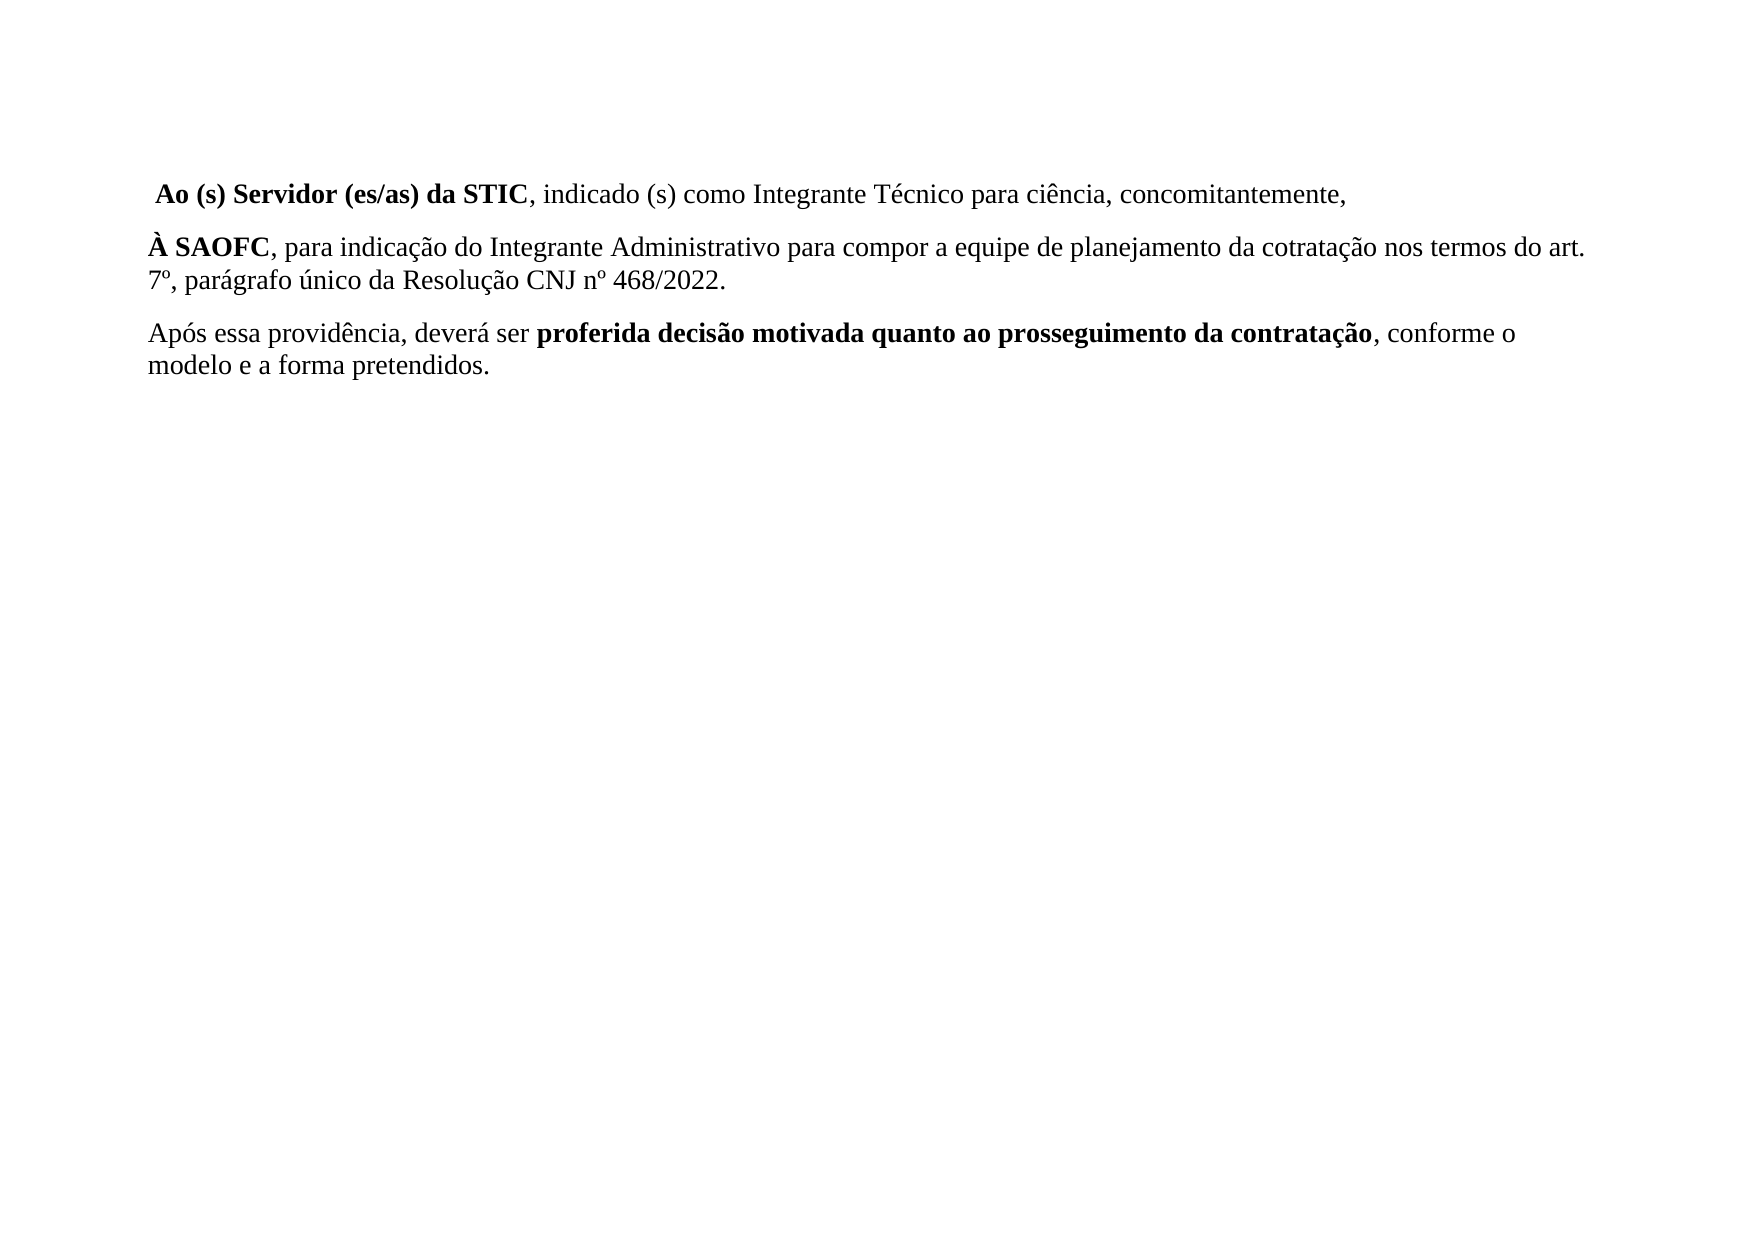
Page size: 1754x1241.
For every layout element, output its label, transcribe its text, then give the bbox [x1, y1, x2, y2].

text À SAOFC, para indicação do Integrante Administrativo para compor a equipe de planejamento da cotratação nos termos do art. 7º, parágrafo único da Resolução CNJ nº 468/2022. [148, 230, 1606, 295]
text Ao (s) Servidor (es/as) da STIC, indicado (s) como Integrante Técnico para ciência, concomitantemente, [148, 177, 1606, 209]
text Após essa providência, deverá ser proferida decisão motivada quanto ao prosseguimento da contratação, conforme o modelo e a forma pretendidos. [148, 316, 1606, 381]
